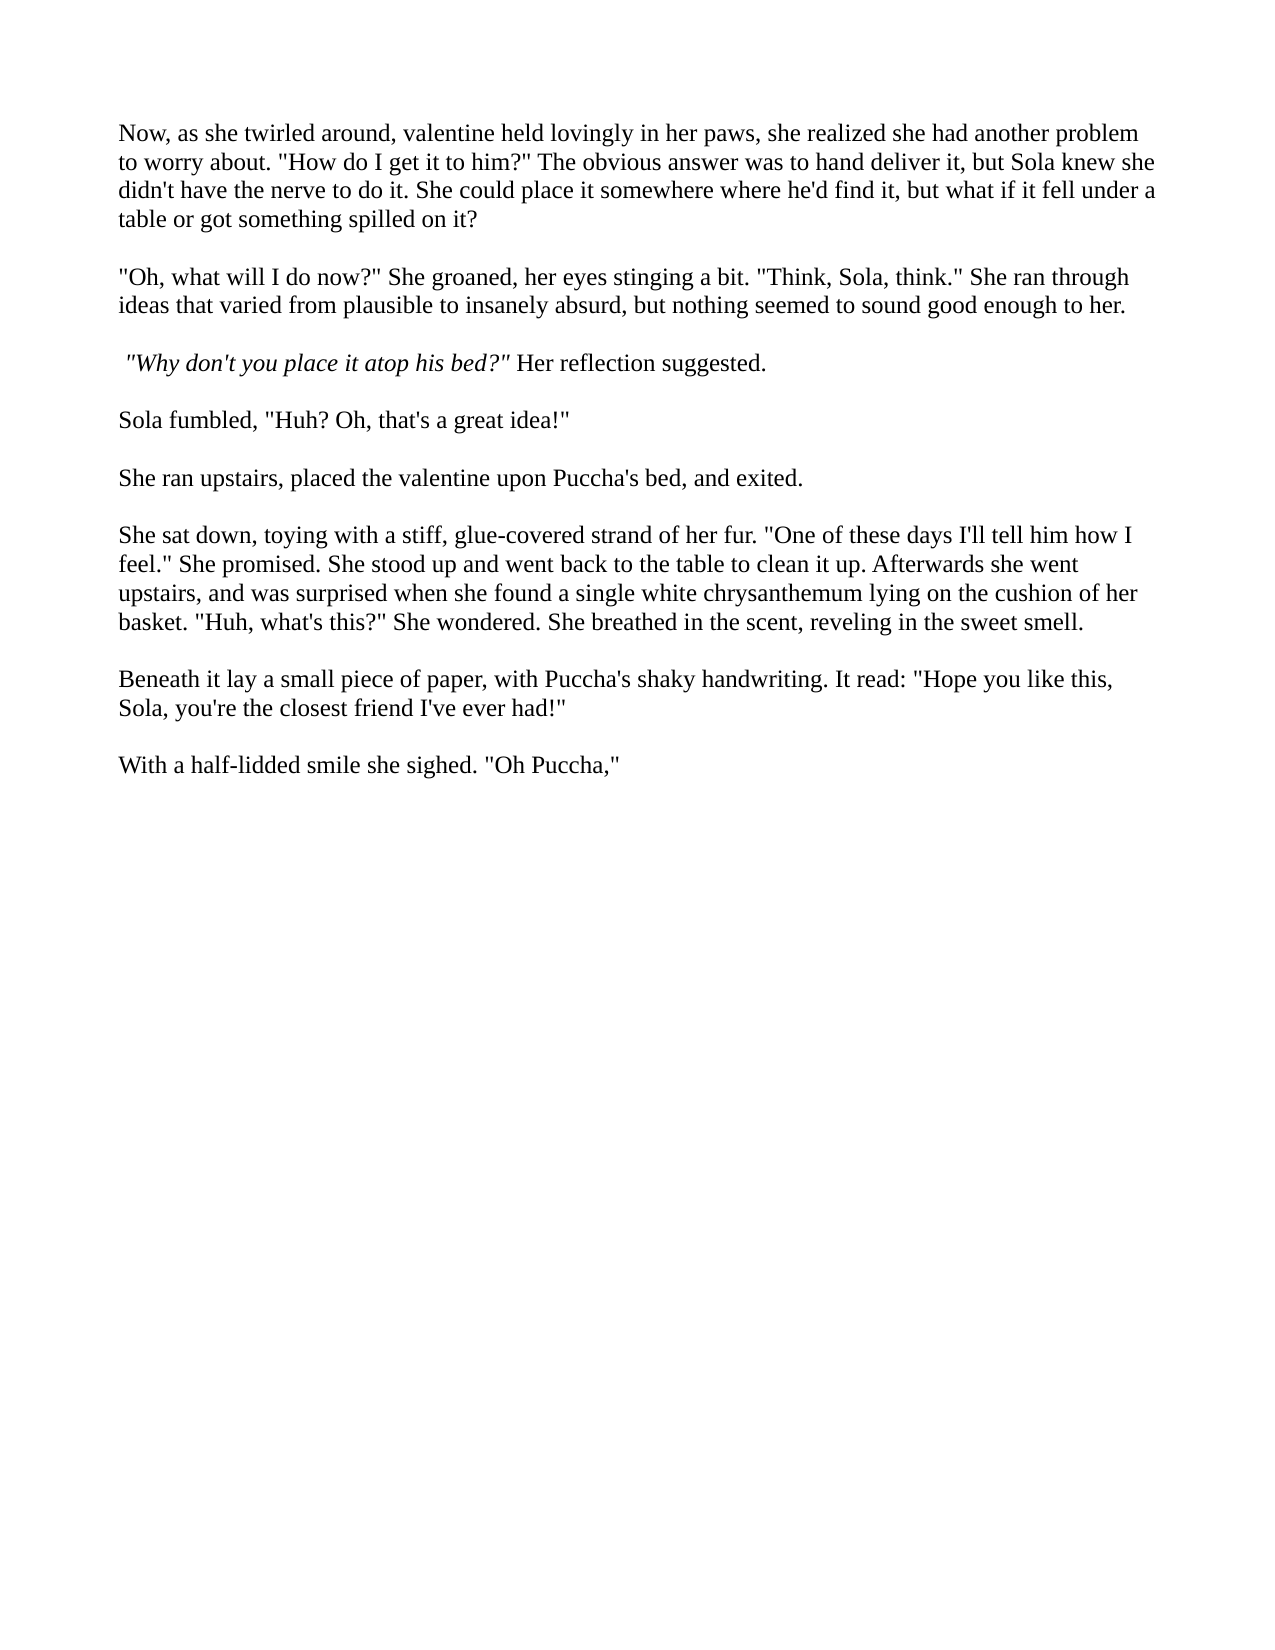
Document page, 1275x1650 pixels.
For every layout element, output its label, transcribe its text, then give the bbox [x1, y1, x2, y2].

text Sola fumbled, "Huh? Oh, that's a great idea!" She ran upstairs, placed the valentine upon Puccha's bed, and exited. She sat down, toying with a stiff, glue-covered strand of her fur. "One of these days I'll tell him how I feel." She promised. She stood up and went back to the table to clean it up. Afterwards she went upstairs, and was surprised when she found a single white chrysanthemum lying on the cushion of her basket. "Huh, what's this?" She wondered. She breathed in the scent, reveling in the sweet smell. Beneath it lay a small piece of paper, with Puccha's shaky handwriting. It read: "Hope you like this, Sola, you're the closest friend I've ever had!" With a half-lidded smile she sighed. "Oh Puccha," [118, 406, 1157, 779]
text "Why don't you place it atop his bed?" Her reflection suggested. [118, 348, 1157, 377]
text Now, as she twirled around, valentine held lovingly in her paws, she realized she had another problem to worry about. "How do I get it to him?" The obvious answer was to hand deliver it, but Sola knew she didn't have the nerve to do it. She could place it somewhere where he'd find it, but what if it fell under a table or got something spilled on it? "Oh, what will I do now?" She groaned, her eyes stinging a bit. "Think, Sola, think." She ran through ideas that varied from plausible to insanely absurd, but nothing seemed to sound good enough to her. [118, 118, 1157, 319]
